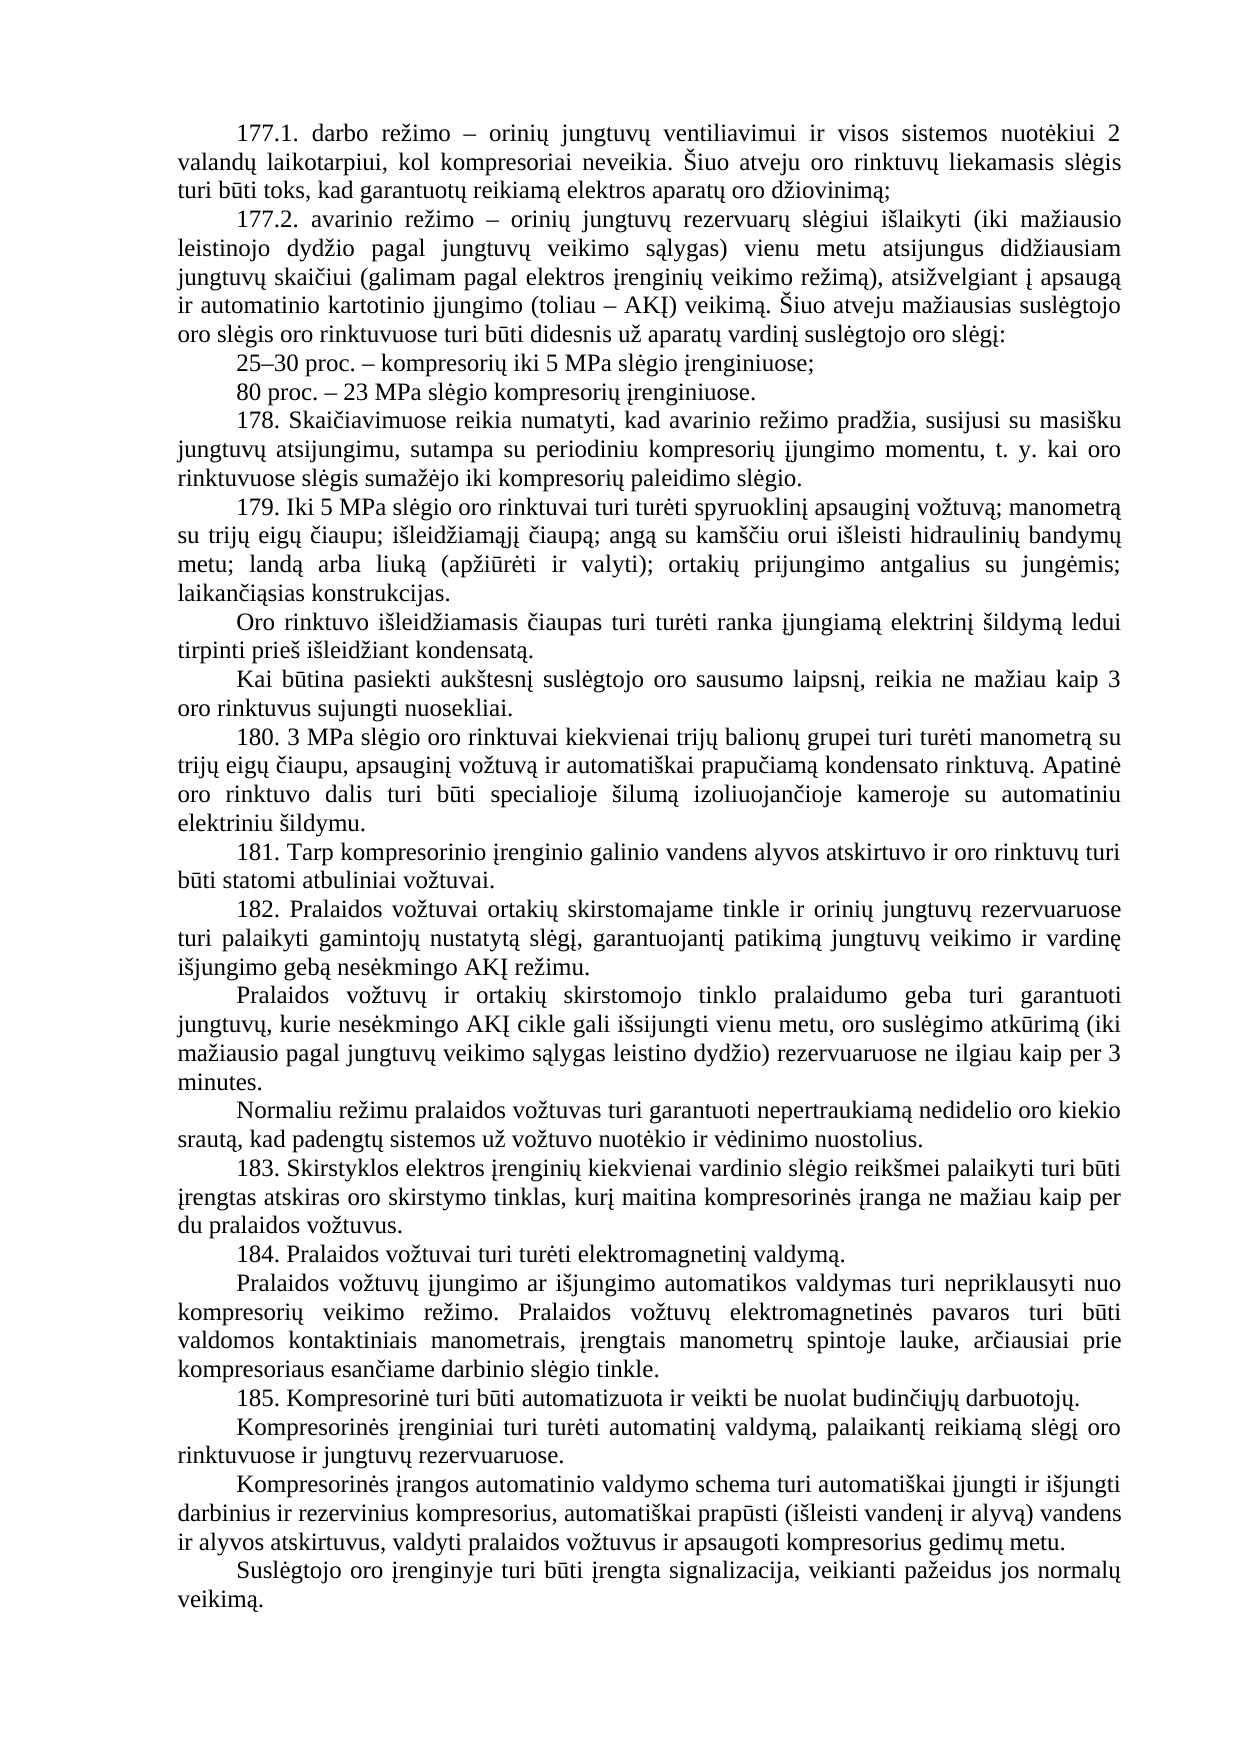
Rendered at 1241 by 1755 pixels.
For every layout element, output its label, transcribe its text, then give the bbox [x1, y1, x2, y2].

text Normaliu režimu pralaidos vožtuvas turi garantuoti nepertraukiamą nedidelio oro kiekio srautą, kad padengtų sistemos už vožtuvo nuotėkio ir vėdinimo nuostolius. [177, 1096, 1122, 1153]
text 80 proc. – 23 MPa slėgio kompresorių įrenginiuose. [177, 377, 1122, 406]
text 181. Tarp kompresorinio įrenginio galinio vandens alyvos atskirtuvo ir oro rinktuvų turi būti statomi atbuliniai vožtuvai. [177, 837, 1122, 894]
text 183. Skirstyklos elektros įrenginių kiekvienai vardinio slėgio reikšmei palaikyti turi būti įrengtas atskiras oro skirstymo tinklas, kurį maitina kompresorinės įranga ne mažiau kaip per du pralaidos vožtuvus. [177, 1153, 1122, 1239]
text 177.1. darbo režimo – orinių jungtuvų ventiliavimui ir visos sistemos nuotėkiui 2 valandų laikotarpiui, kol kompresoriai neveikia. Šiuo atveju oro rinktuvų liekamasis slėgis turi būti toks, kad garantuotų reikiamą elektros aparatų oro džiovinimą; [177, 118, 1122, 204]
text 182. Pralaidos vožtuvai ortakių skirstomajame tinkle ir orinių jungtuvų rezervuaruose turi palaikyti gamintojų nustatytą slėgį, garantuojantį patikimą jungtuvų veikimo ir vardinę išjungimo gebą nesėkmingo AKĮ režimu. [177, 894, 1122, 981]
text 25–30 proc. – kompresorių iki 5 MPa slėgio įrenginiuose; [177, 348, 1122, 377]
text Kompresorinės įrenginiai turi turėti automatinį valdymą, palaikantį reikiamą slėgį oro rinktuvuose ir jungtuvų rezervuaruose. [177, 1412, 1122, 1469]
text 184. Pralaidos vožtuvai turi turėti elektromagnetinį valdymą. [177, 1239, 1122, 1268]
text 178. Skaičiavimuose reikia numatyti, kad avarinio režimo pradžia, susijusi su masišku jungtuvų atsijungimu, sutampa su periodiniu kompresorių įjungimo momentu, t. y. kai oro rinktuvuose slėgis sumažėjo iki kompresorių paleidimo slėgio. [177, 406, 1122, 492]
text Kompresorinės įrangos automatinio valdymo schema turi automatiškai įjungti ir išjungti darbinius ir rezervinius kompresorius, automatiškai prapūsti (išleisti vandenį ir alyvą) vandens ir alyvos atskirtuvus, valdyti pralaidos vožtuvus ir apsaugoti kompresorius gedimų metu. [177, 1469, 1122, 1556]
text Oro rinktuvo išleidžiamasis čiaupas turi turėti ranka įjungiamą elektrinį šildymą ledui tirpinti prieš išleidžiant kondensatą. [177, 607, 1122, 664]
text 179. Iki 5 MPa slėgio oro rinktuvai turi turėti spyruoklinį apsauginį vožtuvą; manometrą su trijų eigų čiaupu; išleidžiamąjį čiaupą; angą su kamščiu orui išleisti hidraulinių bandymų metu; landą arba liuką (apžiūrėti ir valyti); ortakių prijungimo antgalius su jungėmis; laikančiąsias konstrukcijas. [177, 492, 1122, 607]
text Pralaidos vožtuvų įjungimo ar išjungimo automatikos valdymas turi nepriklausyti nuo kompresorių veikimo režimo. Pralaidos vožtuvų elektromagnetinės pavaros turi būti valdomos kontaktiniais manometrais, įrengtais manometrų spintoje lauke, arčiausiai prie kompresoriaus esančiame darbinio slėgio tinkle. [177, 1268, 1122, 1383]
text Kai būtina pasiekti aukštesnį suslėgtojo oro sausumo laipsnį, reikia ne mažiau kaip 3 oro rinktuvus sujungti nuosekliai. [177, 664, 1122, 722]
text 177.2. avarinio režimo – orinių jungtuvų rezervuarų slėgiui išlaikyti (iki mažiausio leistinojo dydžio pagal jungtuvų veikimo sąlygas) vienu metu atsijungus didžiausiam jungtuvų skaičiui (galimam pagal elektros įrenginių veikimo režimą), atsižvelgiant į apsaugą ir automatinio kartotinio įjungimo (toliau – AKĮ) veikimą. Šiuo atveju mažiausias suslėgtojo oro slėgis oro rinktuvuose turi būti didesnis už aparatų vardinį suslėgtojo oro slėgį: [177, 204, 1122, 348]
text Pralaidos vožtuvų ir ortakių skirstomojo tinklo pralaidumo geba turi garantuoti jungtuvų, kurie nesėkmingo AKĮ cikle gali išsijungti vienu metu, oro suslėgimo atkūrimą (iki mažiausio pagal jungtuvų veikimo sąlygas leistino dydžio) rezervuaruose ne ilgiau kaip per 3 minutes. [177, 981, 1122, 1096]
text Suslėgtojo oro įrenginyje turi būti įrengta signalizacija, veikianti pažeidus jos normalų veikimą. [177, 1556, 1122, 1613]
text 185. Kompresorinė turi būti automatizuota ir veikti be nuolat budinčiųjų darbuotojų. [177, 1383, 1122, 1412]
text 180. 3 MPa slėgio oro rinktuvai kiekvienai trijų balionų grupei turi turėti manometrą su trijų eigų čiaupu, apsauginį vožtuvą ir automatiškai prapučiamą kondensato rinktuvą. Apatinė oro rinktuvo dalis turi būti specialioje šilumą izoliuojančioje kameroje su automatiniu elektriniu šildymu. [177, 722, 1122, 837]
